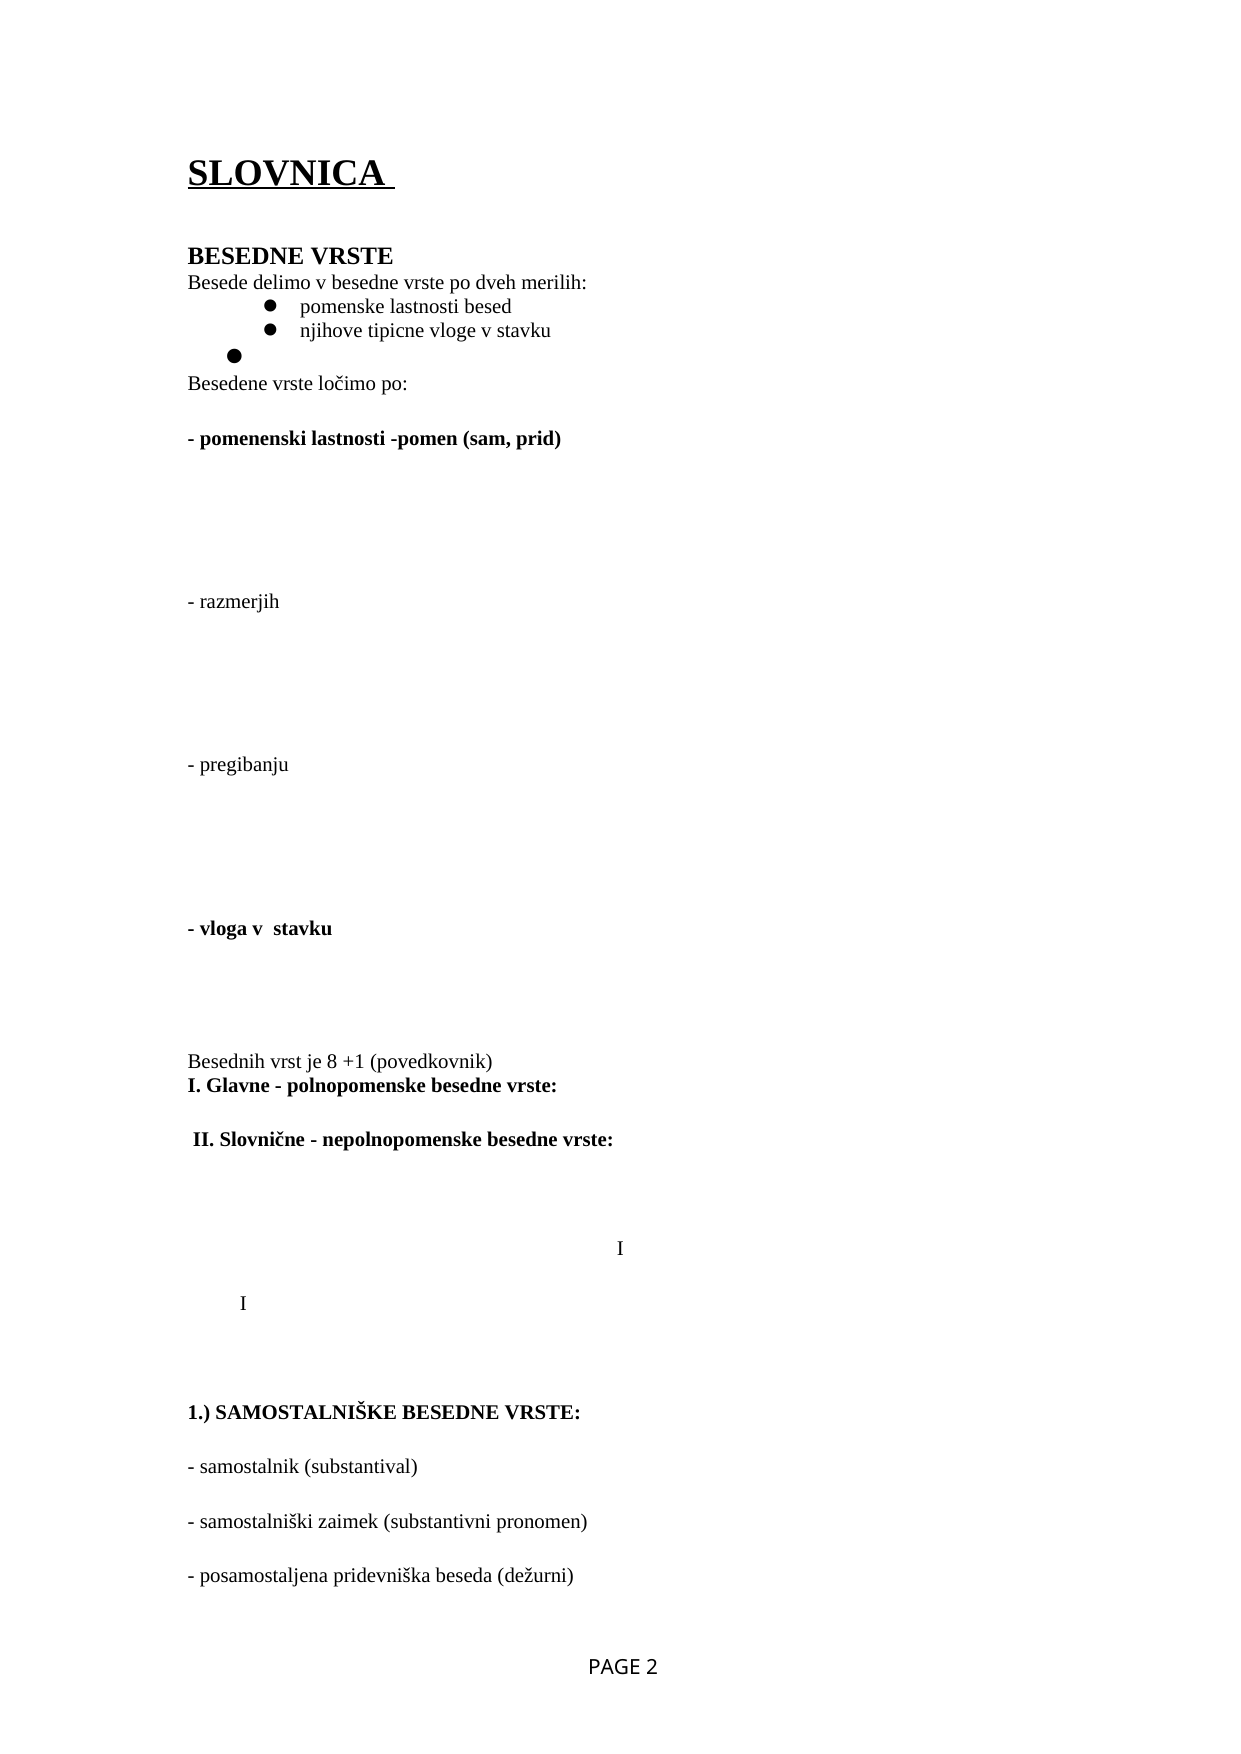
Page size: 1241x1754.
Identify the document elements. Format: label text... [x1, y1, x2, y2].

text 1.) SAMOSTALNIŠKE BESEDNE VRSTE: [187, 1400, 1053, 1424]
text - razmerjih [187, 589, 1053, 613]
text BESEDNE VRSTE [187, 241, 1053, 270]
text - samostalnik (substantival) [187, 1454, 1053, 1478]
text - posamostaljena pridevniška beseda (dežurni) [187, 1563, 1053, 1587]
text I. Glavne - polnopomenske besedne vrste: [187, 1073, 1053, 1097]
text - pomenenski lastnosti -pomen (sam, prid) [187, 425, 1053, 449]
text Besedene vrste ločimo po: [187, 371, 1053, 395]
list njihove tipicne vloge v stavku [262, 318, 1053, 342]
text - samostalniški zaimek (substantivni pronomen) [187, 1509, 1053, 1533]
text I [187, 1236, 1053, 1260]
text Besednih vrst je 8 +1 (povedkovnik) [187, 1049, 1053, 1073]
text I [187, 1291, 1053, 1315]
title SLOVNICA [187, 150, 1053, 193]
list pomenske lastnosti besed [262, 294, 1053, 318]
text Besede delimo v besedne vrste po dveh merilih: [187, 270, 1053, 294]
text II. Slovnične - nepolnopomenske besedne vrste: [187, 1127, 1053, 1151]
text - vloga v stavku [187, 916, 1053, 940]
text - pregibanju [187, 752, 1053, 776]
